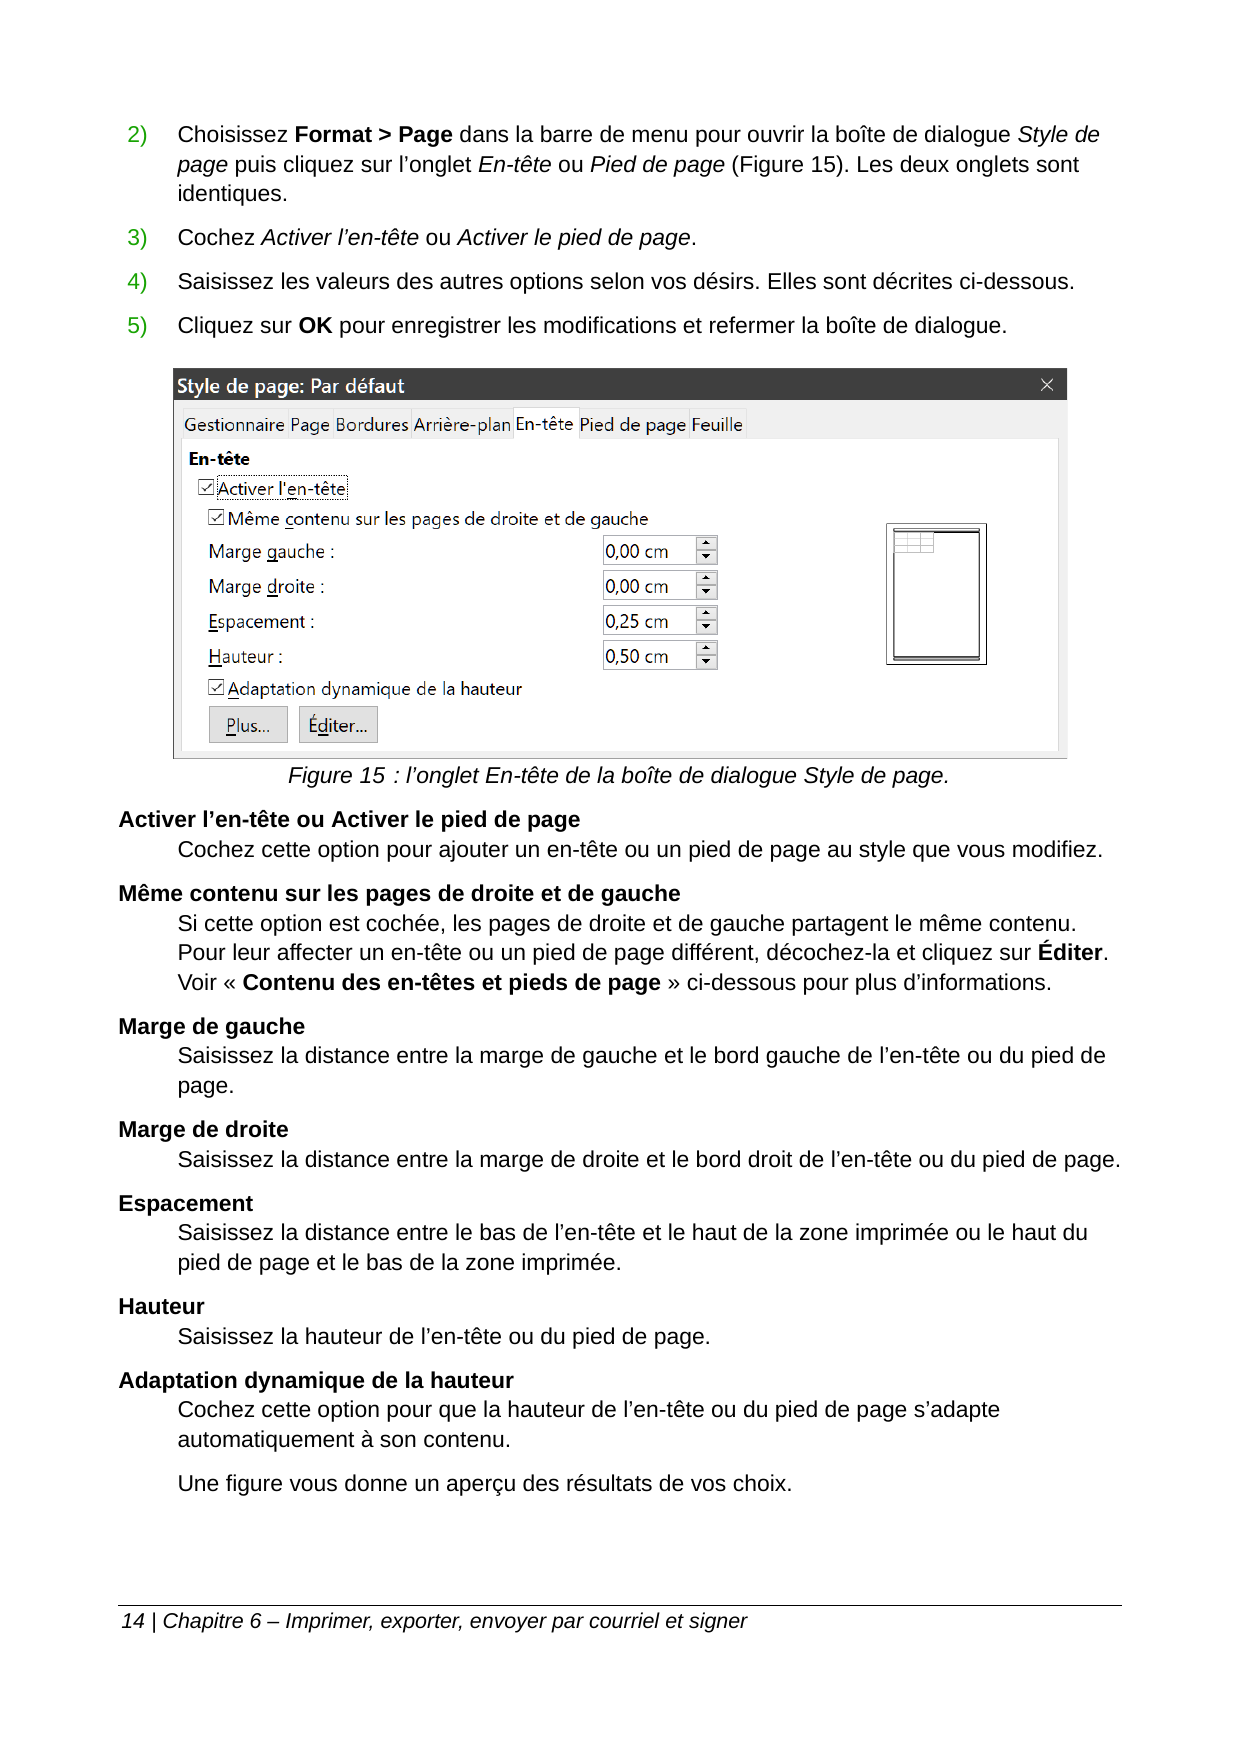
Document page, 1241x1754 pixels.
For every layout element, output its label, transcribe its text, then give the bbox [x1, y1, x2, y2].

subtitle Espacement [118, 1187, 1122, 1216]
subtitle Marge de droite [118, 1113, 1122, 1142]
subtitle Marge de gauche [118, 1010, 1122, 1039]
text Figure 15 : l’onglet En-tête de la boîte de dialogue Style de page. [118, 759, 1122, 788]
list Saisissez la distance entre la marge de droite et le bord droit de l’en-tête ou du pied de page. [177, 1142, 1122, 1172]
list Cochez cette option pour ajouter un en-tête ou un pied de page au style que vous modifiez. [177, 833, 1122, 862]
list Saisissez la distance entre le bas de l’en-tête et le haut de la zone imprimée ou le haut du pied de page et le bas de la zone imprimée. [177, 1216, 1122, 1275]
list Saisissez la distance entre la marge de gauche et le bord gauche de l’en-tête ou du pied de page. [177, 1039, 1122, 1098]
list Cliquez sur OK pour enregistrer les modifications et refermer la boîte de dialogue. [148, 309, 1122, 339]
list Saisissez les valeurs des autres options selon vos désirs. Elles sont décrites ci-dessous. [148, 265, 1122, 295]
list Saisissez la hauteur de l’en-tête ou du pied de page. [177, 1319, 1122, 1349]
list Cochez cette option pour que la hauteur de l’en-tête ou du pied de page s’adapte automatiquement à son contenu. [177, 1393, 1122, 1452]
list Choisissez Format > Page dans la barre de menu pour ouvrir la boîte de dialogue Style de page puis cliquez sur l’onglet En-tête ou Pied de page (Figure 15). Les deux onglets sont identiques. [148, 118, 1122, 207]
subtitle Adaptation dynamique de la hauteur [118, 1364, 1122, 1393]
list Cochez Activer l’en-tête ou Activer le pied de page. [148, 221, 1122, 251]
subtitle Activer l’en-tête ou Activer le pied de page [118, 803, 1122, 833]
subtitle Même contenu sur les pages de droite et de gauche [118, 877, 1122, 907]
picture [173, 368, 1068, 759]
list Si cette option est cochée, les pages de droite et de gauche partagent le même contenu. Pour leur affecter un en-tête ou un pied de page différent, décochez-la et cliquez sur Éditer. Voir « Contenu des en-têtes et pieds de page » ci-dessous pour plus d’informations. [177, 907, 1122, 995]
subtitle Hauteur [118, 1290, 1122, 1319]
list Une figure vous donne un aperçu des résultats de vos choix. [177, 1467, 1122, 1496]
